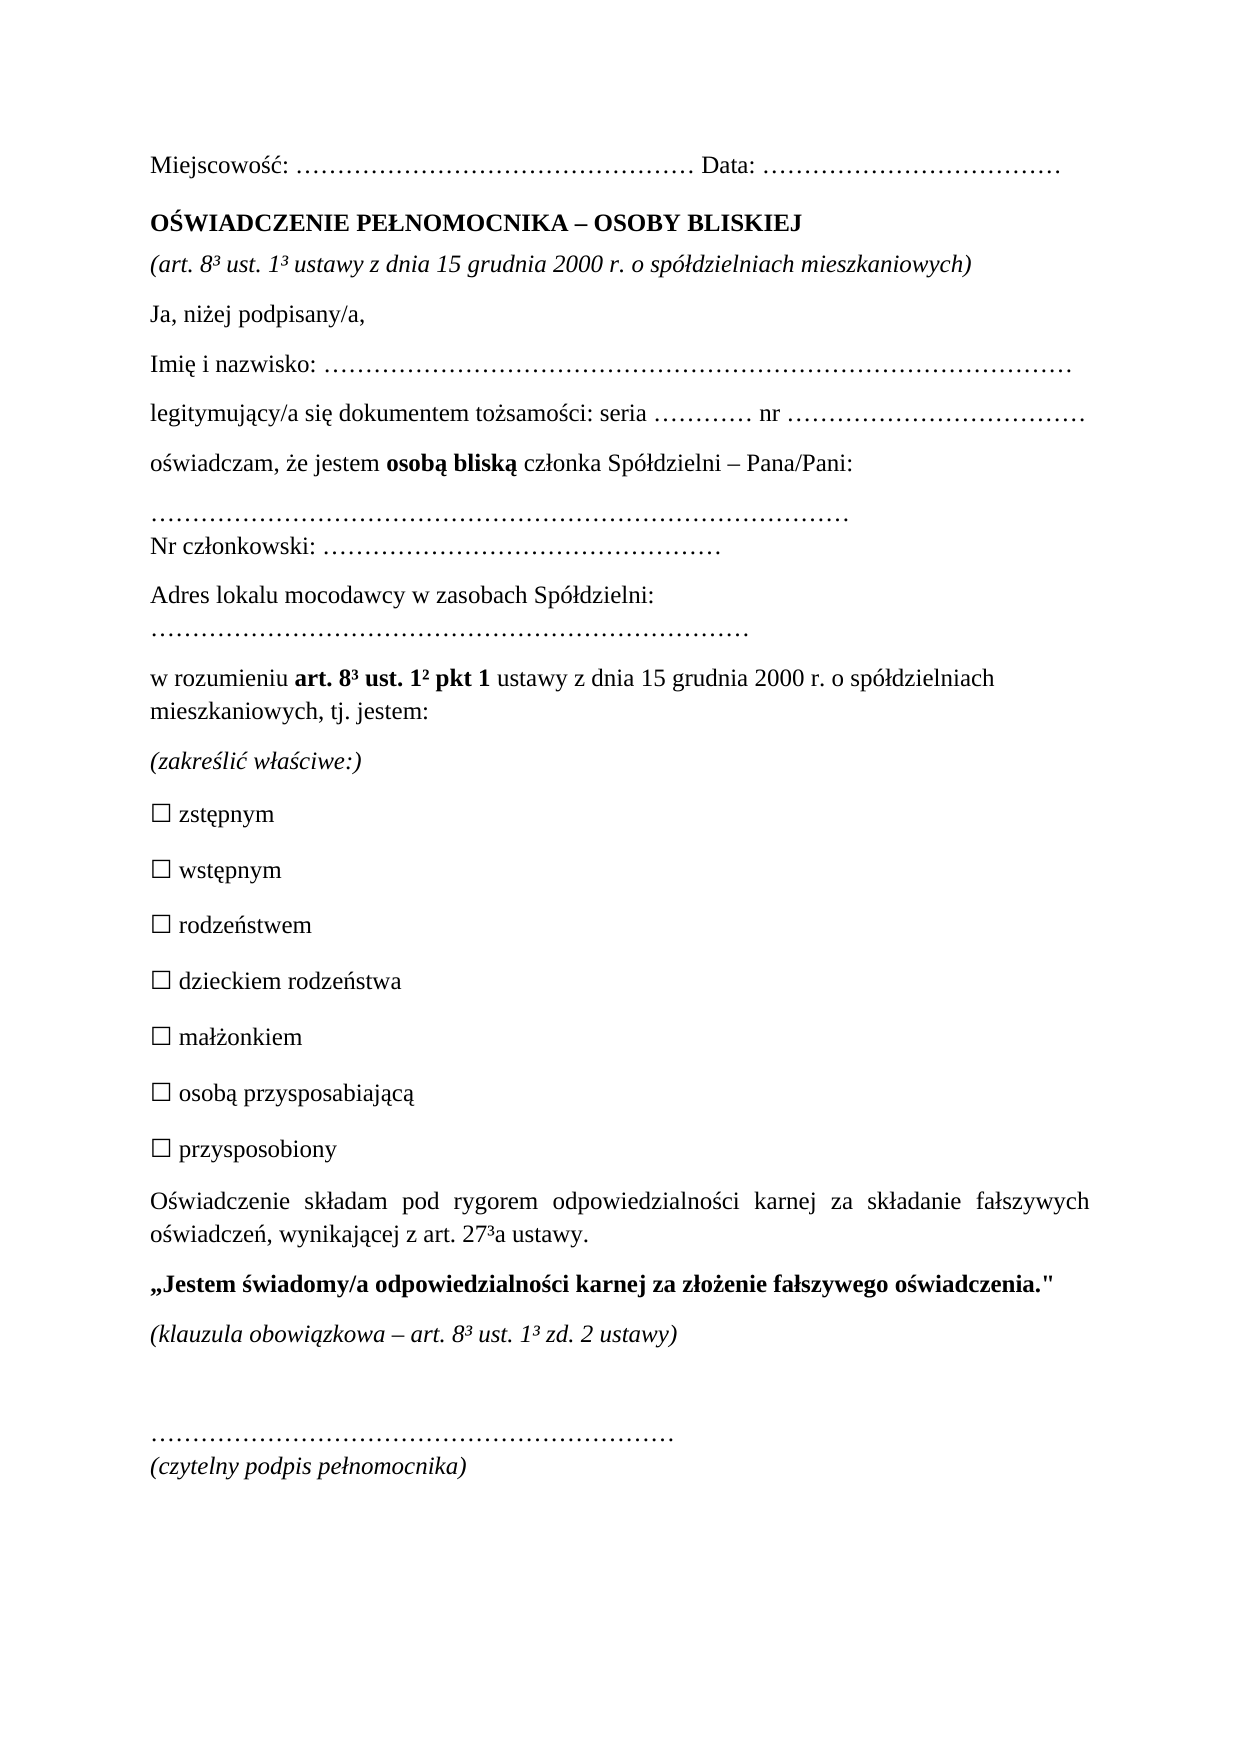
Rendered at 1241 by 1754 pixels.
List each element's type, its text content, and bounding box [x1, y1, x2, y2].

text Oświadczenie składam pod rygorem odpowiedzialności karnej za składanie fałszywych oświadczeń, wynikającej z art. 27³a ustawy. [150, 1186, 1090, 1248]
text ☐ osobą przysposabiającą [150, 1075, 1090, 1109]
text „Jestem świadomy/a odpowiedzialności karnej za złożenie fałszywego oświadczenia." [150, 1269, 1090, 1298]
text oświadczam, że jestem osobą bliską członka Spółdzielni – Pana/Pani: [150, 448, 1090, 477]
text (zakreślić właściwe:) [150, 746, 1090, 774]
text ☐ zstępnym [150, 796, 1090, 829]
text w rozumieniu art. 8³ ust. 1² pkt 1 ustawy z dnia 15 grudnia 2000 r. o spółdzielniach mieszkaniowych, tj. jestem: [150, 663, 1090, 725]
text Ja, niżej podpisany/a, [150, 299, 1090, 328]
text Miejscowość: ………………………………………… Data: ……………………………… [150, 150, 1090, 179]
text ☐ rodzeństwem [150, 907, 1090, 941]
text Imię i nazwisko: ……………………………………………………………………………… [150, 349, 1090, 377]
text ☐ przysposobiony [150, 1131, 1090, 1164]
text ☐ dzieckiem rodzeństwa [150, 963, 1090, 997]
text ………………………………………………………………………… Nr członkowski: ………………………………………… [150, 498, 1090, 559]
text (klauzula obowiązkowa – art. 8³ ust. 1³ zd. 2 ustawy) [150, 1319, 1090, 1347]
subtitle OŚWIADCZENIE PEŁNOMOCNIKA – OSOBY BLISKIEJ [150, 208, 1090, 237]
text ☐ wstępnym [150, 851, 1090, 885]
text Adres lokalu mocodawcy w zasobach Spółdzielni: ……………………………………………………………… [150, 580, 1090, 642]
text (art. 8³ ust. 1³ ustawy z dnia 15 grudnia 2000 r. o spółdzielniach mieszkaniowych) [150, 249, 1090, 278]
text ……………………………………………………… (czytelny podpis pełnomocnika) [150, 1418, 1090, 1480]
text legitymujący/a się dokumentem tożsamości: seria ………… nr ……………………………… [150, 398, 1090, 427]
text ☐ małżonkiem [150, 1019, 1090, 1053]
